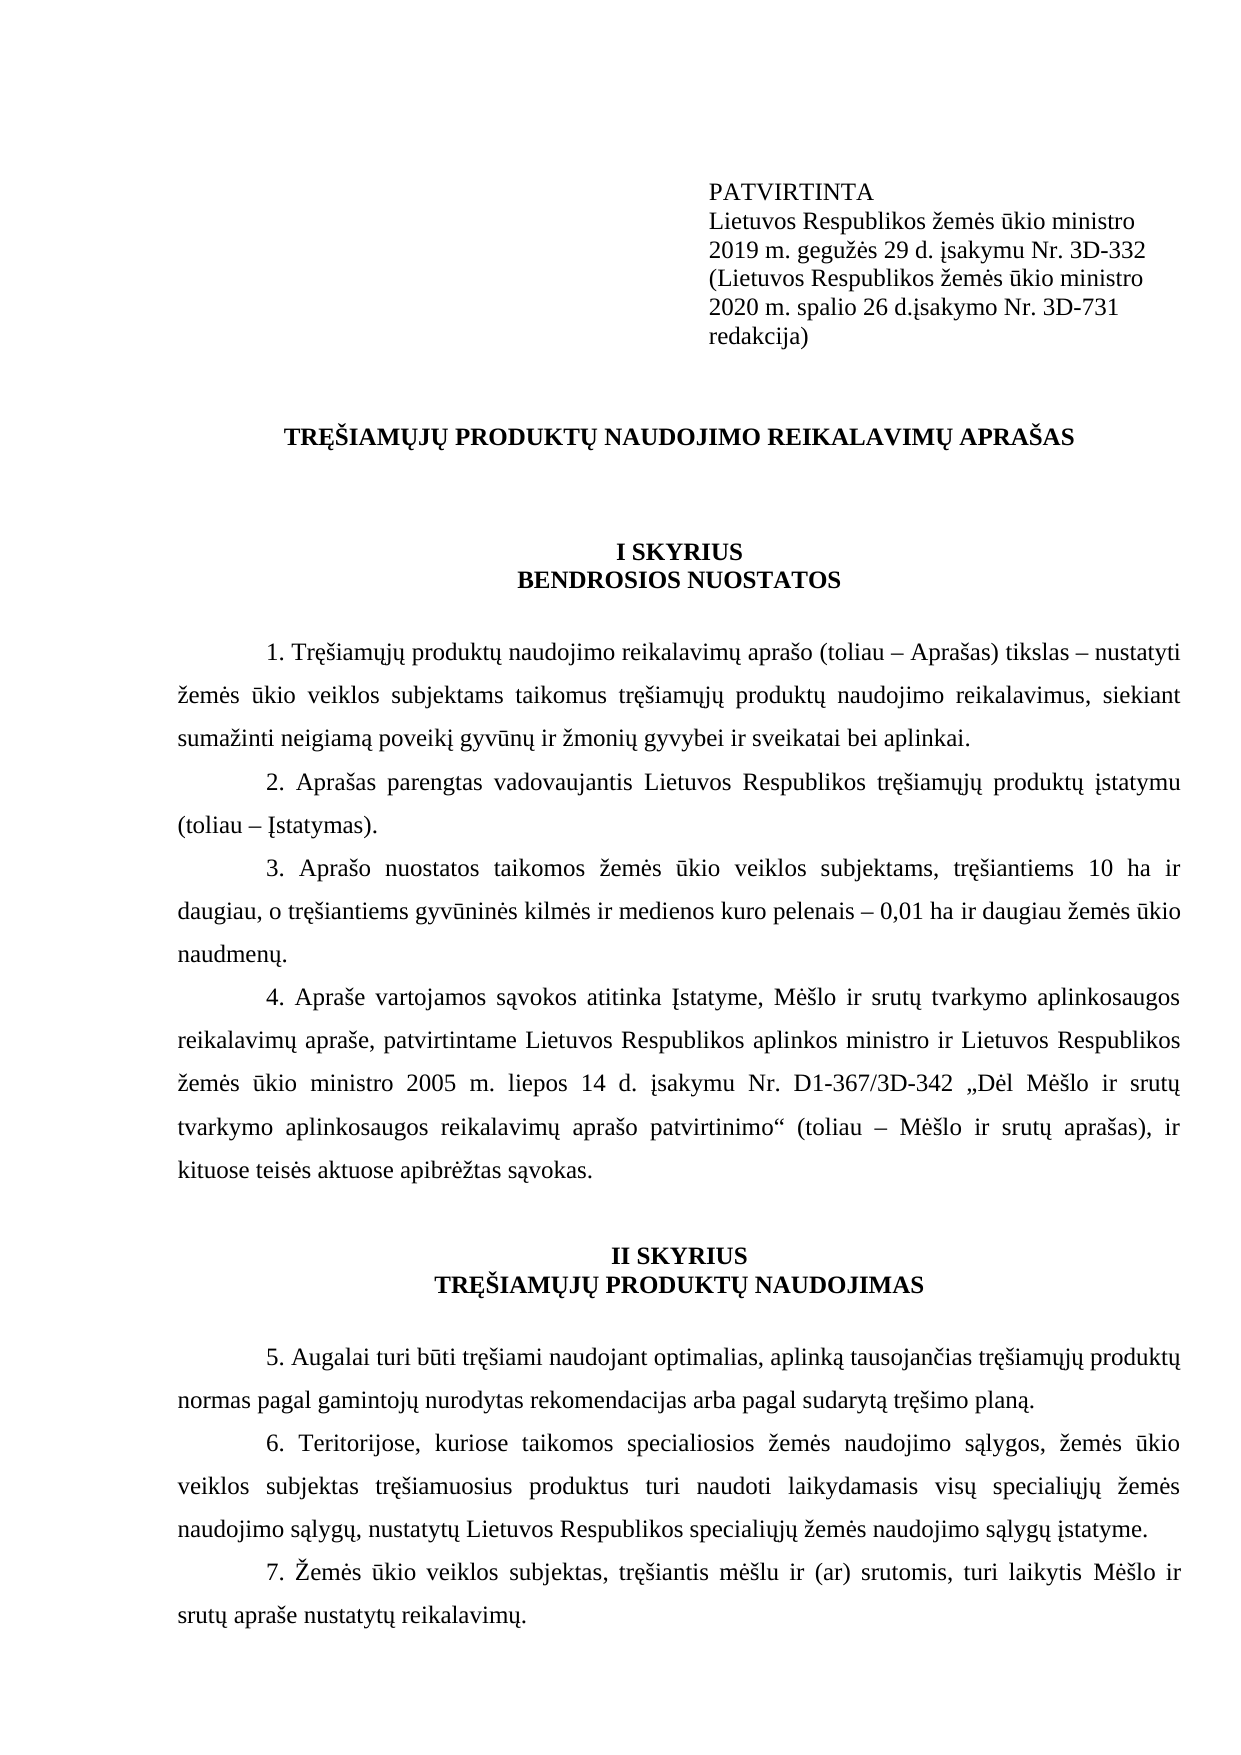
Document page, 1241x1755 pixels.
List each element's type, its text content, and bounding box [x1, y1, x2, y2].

text 4. Apraše vartojamos sąvokos atitinka Įstatyme, Mėšlo ir srutų tvarkymo aplinkosaugos reikalavimų apraše, patvirtintame Lietuvos Respublikos aplinkos ministro ir Lietuvos Respublikos žemės ūkio ministro 2005 m. liepos 14 d. įsakymu Nr. D1-367/3D-342 „Dėl Mėšlo ir srutų tvarkymo aplinkosaugos reikalavimų aprašo patvirtinimo“ (toliau – Mėšlo ir srutų aprašas), ir kituose teisės aktuose apibrėžtas sąvokas. [177, 982, 1181, 1183]
text 6. Teritorijose, kuriose taikomos specialiosios žemės naudojimo sąlygos, žemės ūkio veiklos subjektas tręšiamuosius produktus turi naudoti laikydamasis visų specialiųjų žemės naudojimo sąlygų, nustatytų Lietuvos Respublikos specialiųjų žemės naudojimo sąlygų įstatyme. [177, 1428, 1181, 1543]
text Lietuvos Respublikos žemės ūkio ministro [709, 206, 1181, 235]
text 7. Žemės ūkio veiklos subjektas, tręšiantis mėšlu ir (ar) srutomis, turi laikytis Mėšlo ir srutų apraše nustatytų reikalavimų. [177, 1557, 1181, 1629]
text PATVIRTINTA [709, 177, 1181, 206]
text TRĘŠIAMŲJŲ PRODUKTŲ NAUDOJIMO REIKALAVIMŲ APRAŠAS [177, 422, 1181, 450]
text I SKYRIUS [177, 537, 1181, 565]
text TRĘŠIAMŲJŲ PRODUKTŲ NAUDOJIMAS [177, 1270, 1181, 1298]
text redakcija) [709, 321, 1181, 350]
text 2019 m. gegužės 29 d. įsakymu Nr. 3D-332 [709, 235, 1181, 263]
text 3. Aprašo nuostatos taikomos žemės ūkio veiklos subjektams, tręšiantiems 10 ha ir daugiau, o tręšiantiems gyvūninės kilmės ir medienos kuro pelenais – 0,01 ha ir daugiau žemės ūkio naudmenų. [177, 853, 1181, 968]
text 2. Aprašas parengtas vadovaujantis Lietuvos Respublikos tręšiamųjų produktų įstatymu (toliau – Įstatymas). [177, 767, 1181, 838]
text 5. Augalai turi būti tręšiami naudojant optimalias, aplinką tausojančias tręšiamųjų produktų normas pagal gamintojų nurodytas rekomendacijas arba pagal sudarytą tręšimo planą. [177, 1342, 1181, 1413]
text 2020 m. spalio 26 d.įsakymo Nr. 3D-731 [709, 292, 1181, 321]
text 1. Tręšiamųjų produktų naudojimo reikalavimų aprašo (toliau – Aprašas) tikslas – nustatyti žemės ūkio veiklos subjektams taikomus tręšiamųjų produktų naudojimo reikalavimus, siekiant sumažinti neigiamą poveikį gyvūnų ir žmonių gyvybei ir sveikatai bei aplinkai. [177, 637, 1181, 752]
text (Lietuvos Respublikos žemės ūkio ministro [709, 263, 1181, 292]
text II SKYRIUS [177, 1241, 1181, 1270]
text BENDROSIOS NUOSTATOS [177, 565, 1181, 594]
